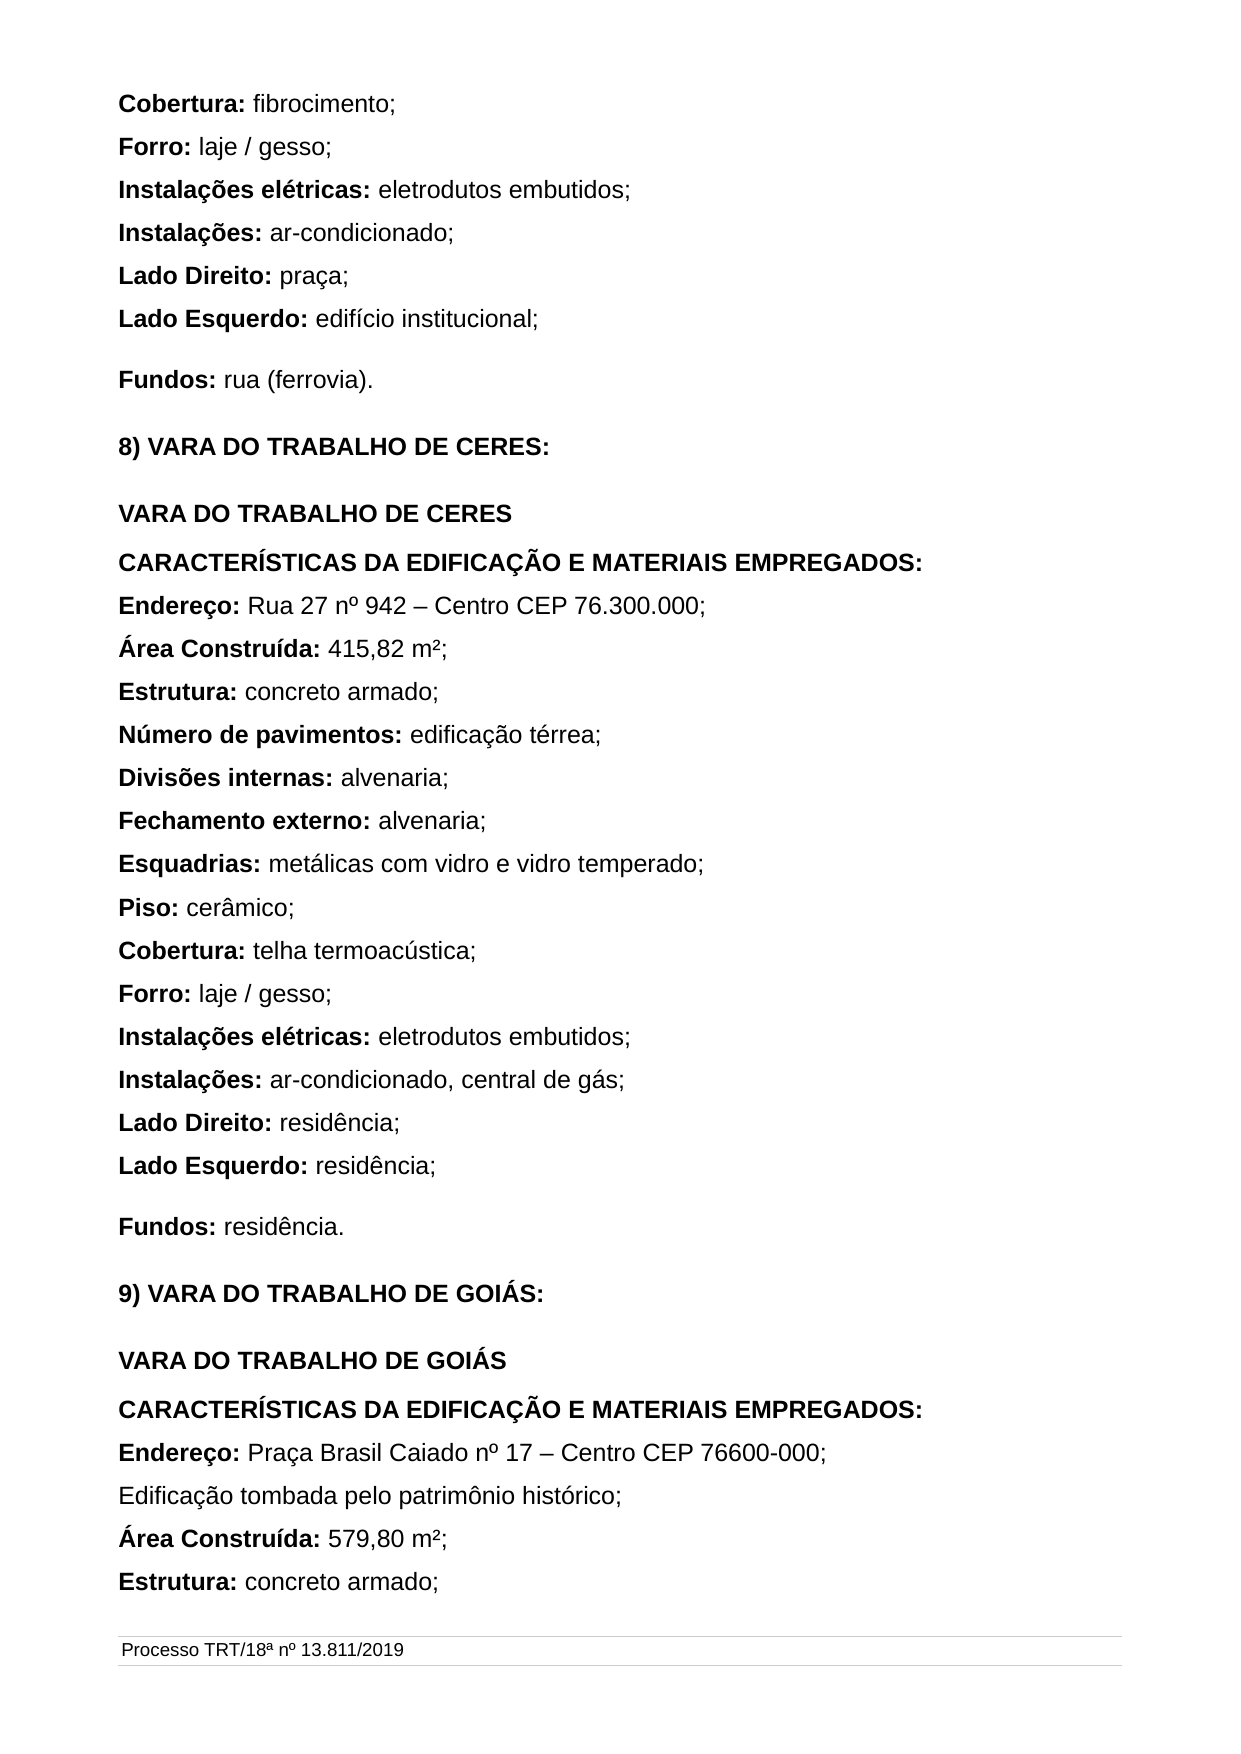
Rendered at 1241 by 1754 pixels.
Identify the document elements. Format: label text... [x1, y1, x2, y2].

text 9) VARA DO TRABALHO DE GOIÁS: [118, 1279, 1122, 1308]
text Lado Direito: praça; [118, 261, 1122, 290]
text Instalações: ar-condicionado; [118, 218, 1122, 247]
text Lado Direito: residência; [118, 1108, 1122, 1137]
text Número de pavimentos: edificação térrea; [118, 720, 1122, 749]
text CARACTERÍSTICAS DA EDIFICAÇÃO E MATERIAIS EMPREGADOS: [118, 1395, 1122, 1423]
text Estrutura: concreto armado; [118, 1567, 1122, 1596]
text Instalações: ar-condicionado, central de gás; [118, 1065, 1122, 1094]
text VARA DO TRABALHO DE CERES [118, 498, 1122, 527]
text Fundos: residência. [118, 1212, 1122, 1241]
text Forro: laje / gesso; [118, 132, 1122, 160]
text Instalações elétricas: eletrodutos embutidos; [118, 175, 1122, 203]
text Piso: cerâmico; [118, 893, 1122, 921]
text CARACTERÍSTICAS DA EDIFICAÇÃO E MATERIAIS EMPREGADOS: [118, 548, 1122, 576]
text Edificação tombada pelo patrimônio histórico; [118, 1481, 1122, 1510]
text Lado Esquerdo: residência; [118, 1151, 1122, 1180]
text Esquadrias: metálicas com vidro e vidro temperado; [118, 849, 1122, 878]
text Área Construída: 579,80 m²; [118, 1524, 1122, 1553]
text Instalações elétricas: eletrodutos embutidos; [118, 1022, 1122, 1051]
text Estrutura: concreto armado; [118, 677, 1122, 706]
text Endereço: Praça Brasil Caiado nº 17 – Centro CEP 76600-000; [118, 1438, 1122, 1467]
text Lado Esquerdo: edifício institucional; [118, 304, 1122, 333]
text Cobertura: fibrocimento; [118, 88, 1122, 117]
text Fechamento externo: alvenaria; [118, 806, 1122, 835]
text Forro: laje / gesso; [118, 979, 1122, 1008]
text Cobertura: telha termoacústica; [118, 936, 1122, 964]
text Fundos: rua (ferrovia). [118, 365, 1122, 394]
text Endereço: Rua 27 nº 942 – Centro CEP 76.300.000; [118, 591, 1122, 619]
text Divisões internas: alvenaria; [118, 763, 1122, 792]
text Área Construída: 415,82 m²; [118, 634, 1122, 663]
text VARA DO TRABALHO DE GOIÁS [118, 1346, 1122, 1374]
text 8) VARA DO TRABALHO DE CERES: [118, 432, 1122, 461]
